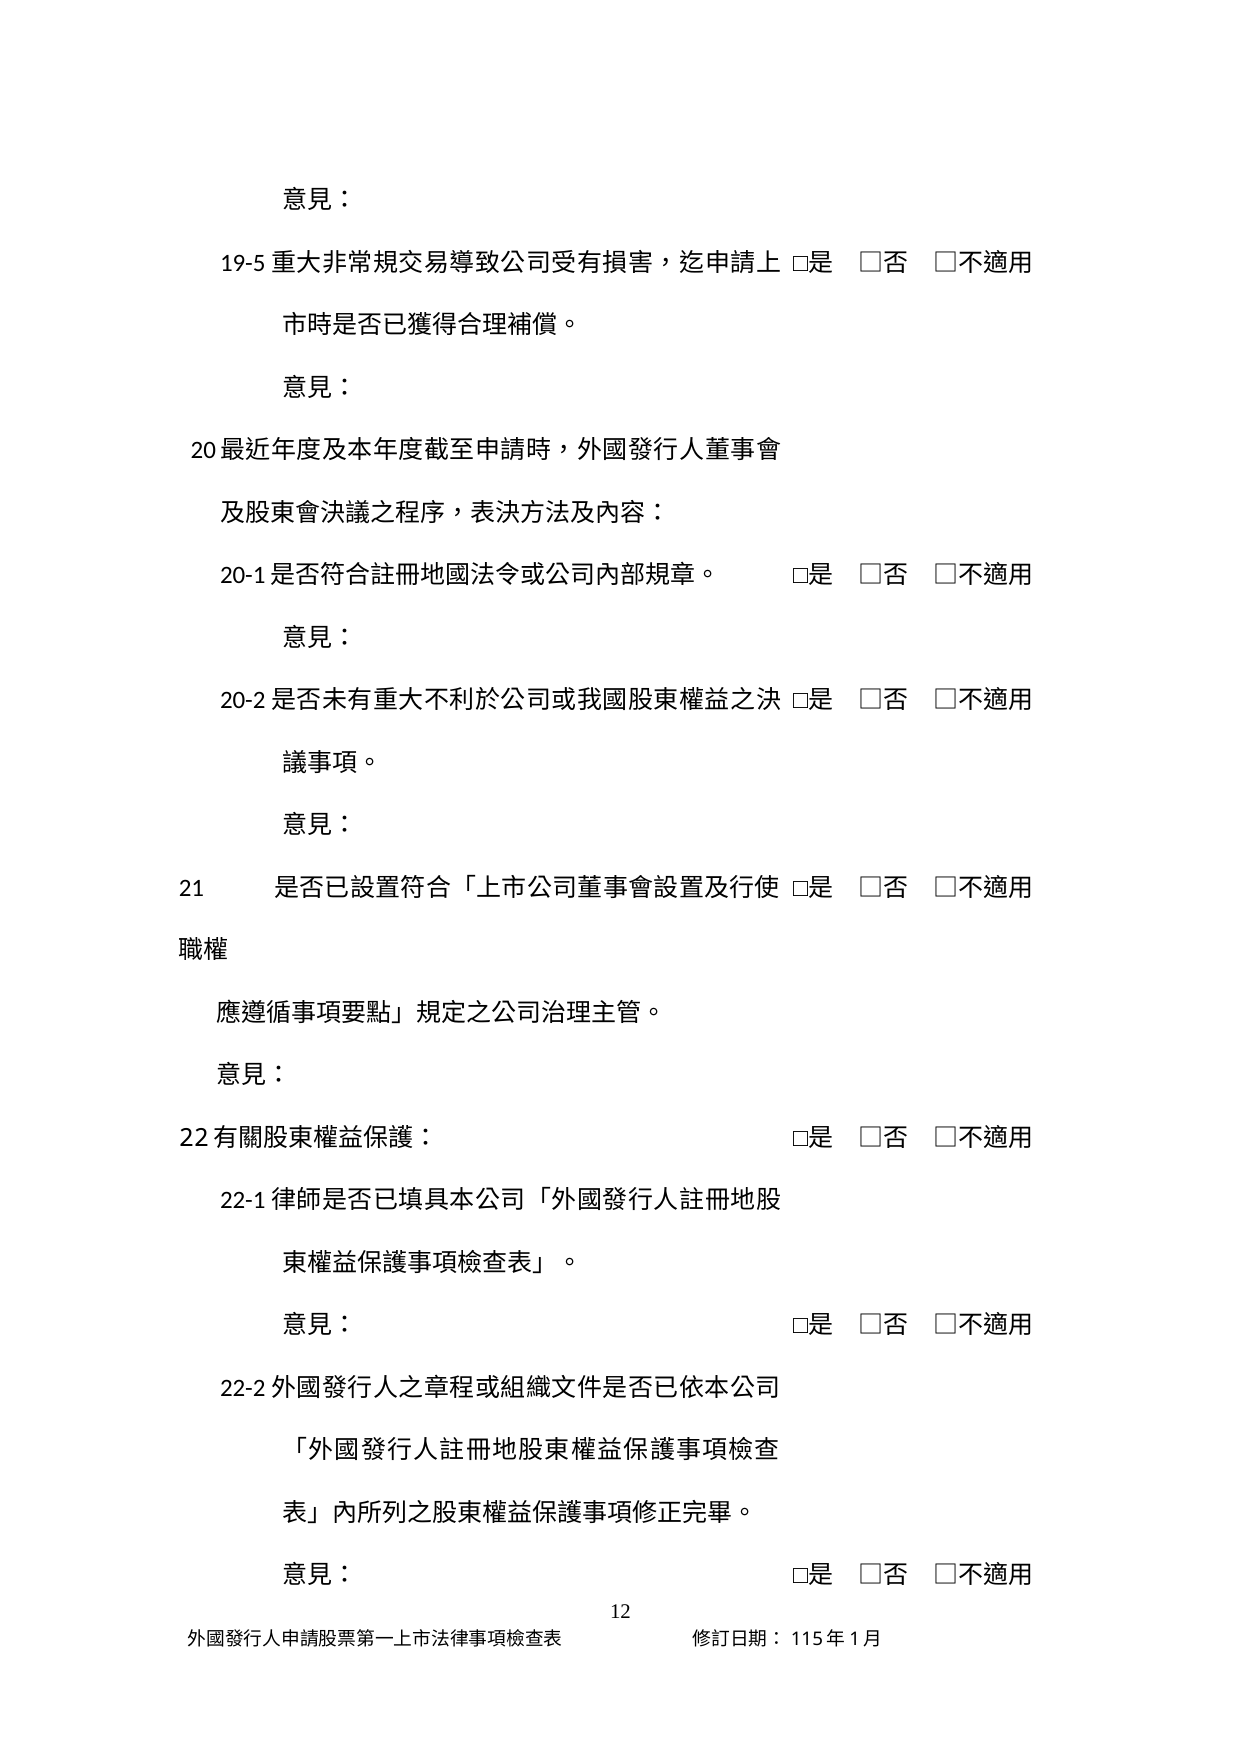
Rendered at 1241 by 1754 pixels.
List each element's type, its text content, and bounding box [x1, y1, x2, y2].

table_cell 最近年度及本年度截至申請時，外國發行人董事會及股東會決議之程序，表決方法及內容： 20-1是否符合註冊地國法令或公司內部規章。 意見： 20-2是否未有重大不利於公司或我國股東權益之決議事項。 意見： [176, 406, 790, 843]
table_cell □是 □否 □不適用 □是 □否 □不適用 □是 □否 □不適用 □是 □否 □不適用 [790, 844, 1073, 1593]
table_cell □是 □否 □不適用 [790, 156, 1073, 406]
table_cell 是否已設置符合「上市公司董事會設置及行使職權 應遵循事項要點」規定之公司治理主管。 意見： 22有關股東權益保護： 22-1律師是否已填具本公司「外國發行人註冊地股東權益保護事項檢查表」。 意見： 22-2外國發行人之章程或組織文件是否已依本公司「外國發行人註冊地股東權益保護事項檢查表」內所列之股東權益保護事項修正完畢。 意見： [176, 844, 790, 1593]
table_cell 意見： 19-5重大非常規交易導致公司受有損害，迄申請上市時是否已獲得合理補償。 意見： [176, 156, 790, 406]
table_cell □是 □否 □不適用 □是 □否 □不適用 [790, 406, 1073, 843]
